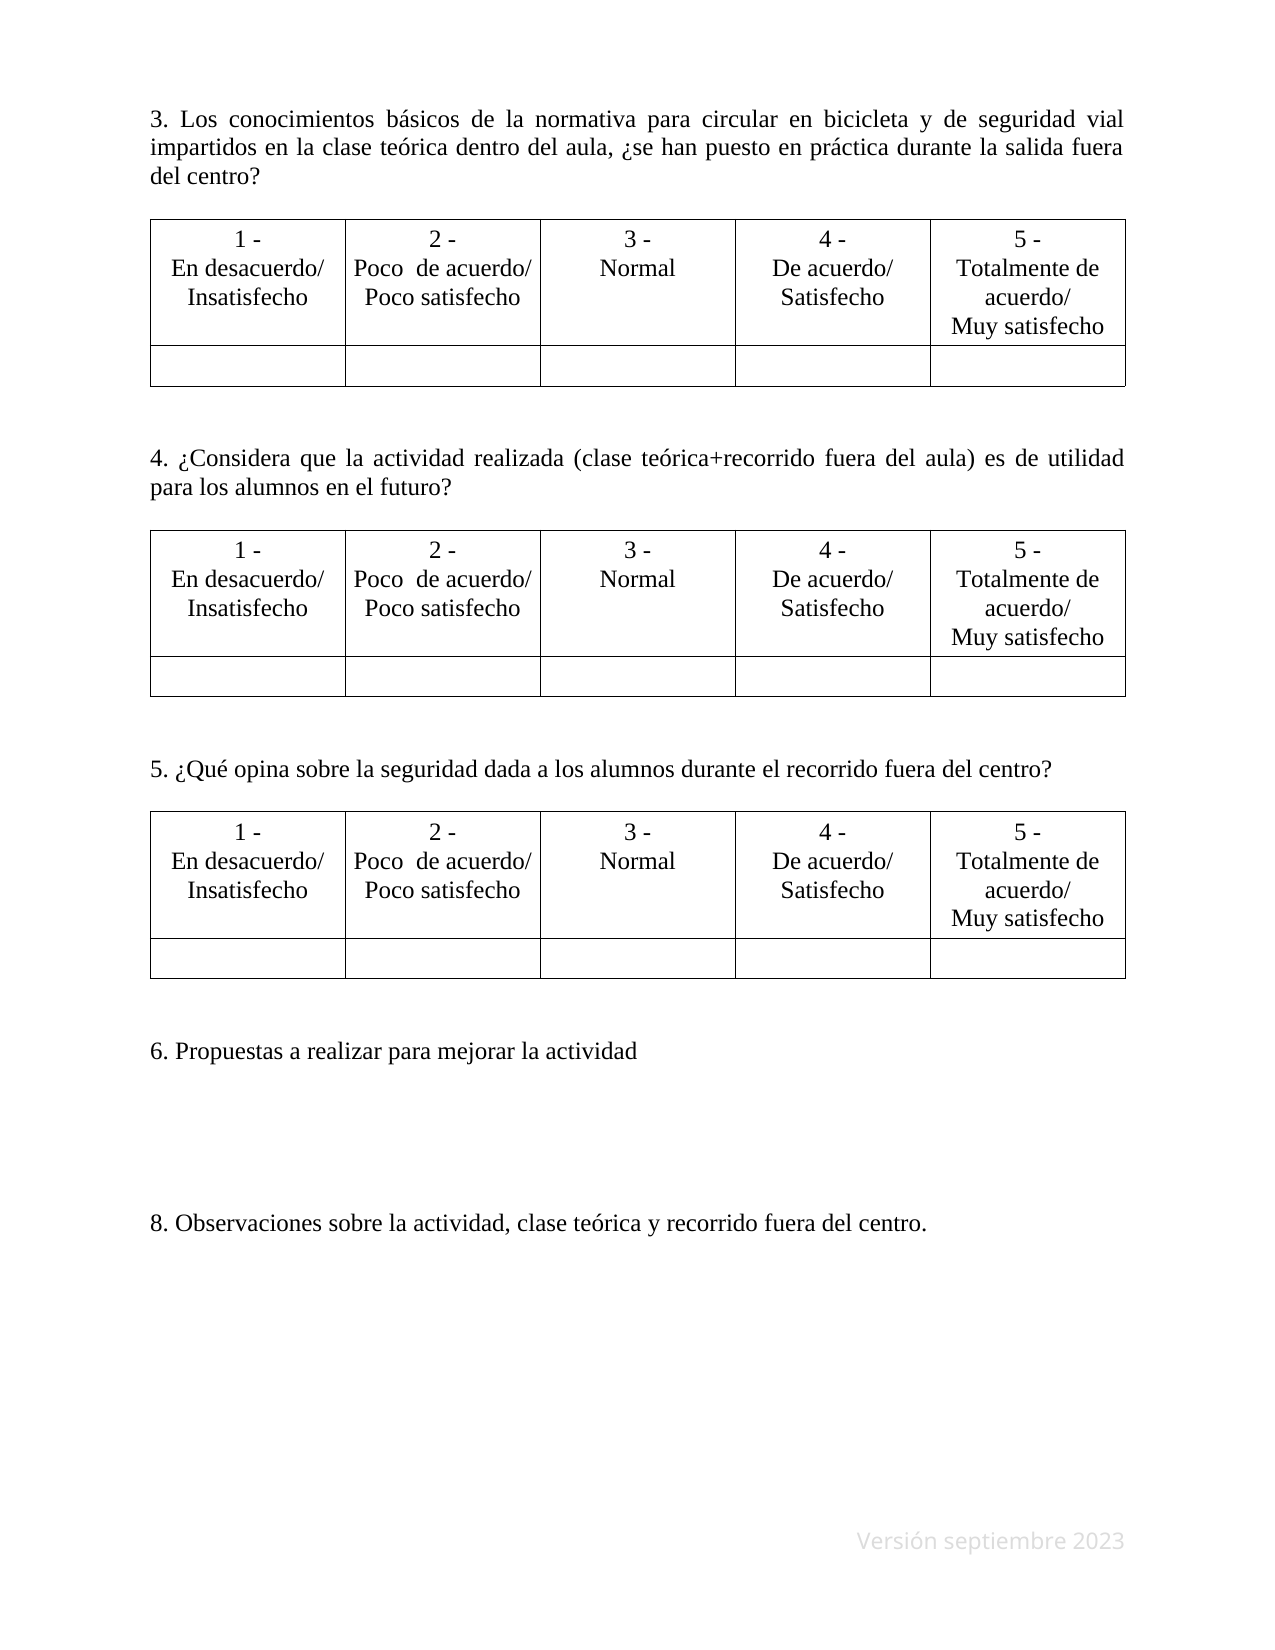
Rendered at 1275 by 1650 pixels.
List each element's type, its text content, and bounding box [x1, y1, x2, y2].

table_cell [736, 346, 930, 386]
table_header 2 - Poco de acuerdo/ Poco satisfecho [346, 220, 540, 345]
text 8. Observaciones sobre la actividad, clase teórica y recorrido fuera del centro. [150, 1208, 1125, 1237]
table_cell [541, 346, 735, 386]
table_cell [346, 939, 540, 978]
table_cell [346, 657, 540, 696]
table_header 3 - Normal [541, 812, 735, 938]
table_cell [931, 346, 1125, 386]
table_cell [931, 657, 1125, 696]
table_cell [151, 939, 345, 978]
table_header 1 - En desacuerdo/ Insatisfecho [151, 220, 345, 345]
table_cell [541, 939, 735, 978]
table_header 2 - Poco de acuerdo/ Poco satisfecho [346, 531, 540, 656]
table_cell [151, 657, 345, 696]
text 6. Propuestas a realizar para mejorar la actividad [150, 1036, 1125, 1065]
table_cell [151, 346, 345, 386]
table_header 5 - Totalmente de acuerdo/ Muy satisfecho [931, 531, 1125, 656]
table_header 2 - Poco de acuerdo/ Poco satisfecho [346, 812, 540, 938]
table_cell [931, 939, 1125, 978]
table_cell [736, 939, 930, 978]
table_header 3 - Normal [541, 220, 735, 345]
table_cell [346, 346, 540, 386]
table_header 4 - De acuerdo/ Satisfecho [736, 531, 930, 656]
text Versión septiembre 2023 [150, 1525, 1125, 1556]
table_header 5 - Totalmente de acuerdo/ Muy satisfecho [931, 220, 1125, 345]
table_header 5 - Totalmente de acuerdo/ Muy satisfecho [931, 812, 1125, 938]
table_header 1 - En desacuerdo/ Insatisfecho [151, 812, 345, 938]
table_cell [736, 657, 930, 696]
table_header 4 - De acuerdo/ Satisfecho [736, 812, 930, 938]
table_header 3 - Normal [541, 531, 735, 656]
text 3. Los conocimientos básicos de la normativa para circular en bicicleta y de seguridad vial impartidos en la clase teórica dentro del aula, ¿se han puesto en práctica durante la salida fuera del centro? [150, 104, 1125, 190]
text 4. ¿Considera que la actividad realizada (clase teórica+recorrido fuera del aula) es de utilidad para los alumnos en el futuro? [150, 443, 1125, 501]
table_header 4 - De acuerdo/ Satisfecho [736, 220, 930, 345]
table_cell [541, 657, 735, 696]
table_header 1 - En desacuerdo/ Insatisfecho [151, 531, 345, 656]
text 5. ¿Qué opina sobre la seguridad dada a los alumnos durante el recorrido fuera del centro? [150, 754, 1125, 783]
